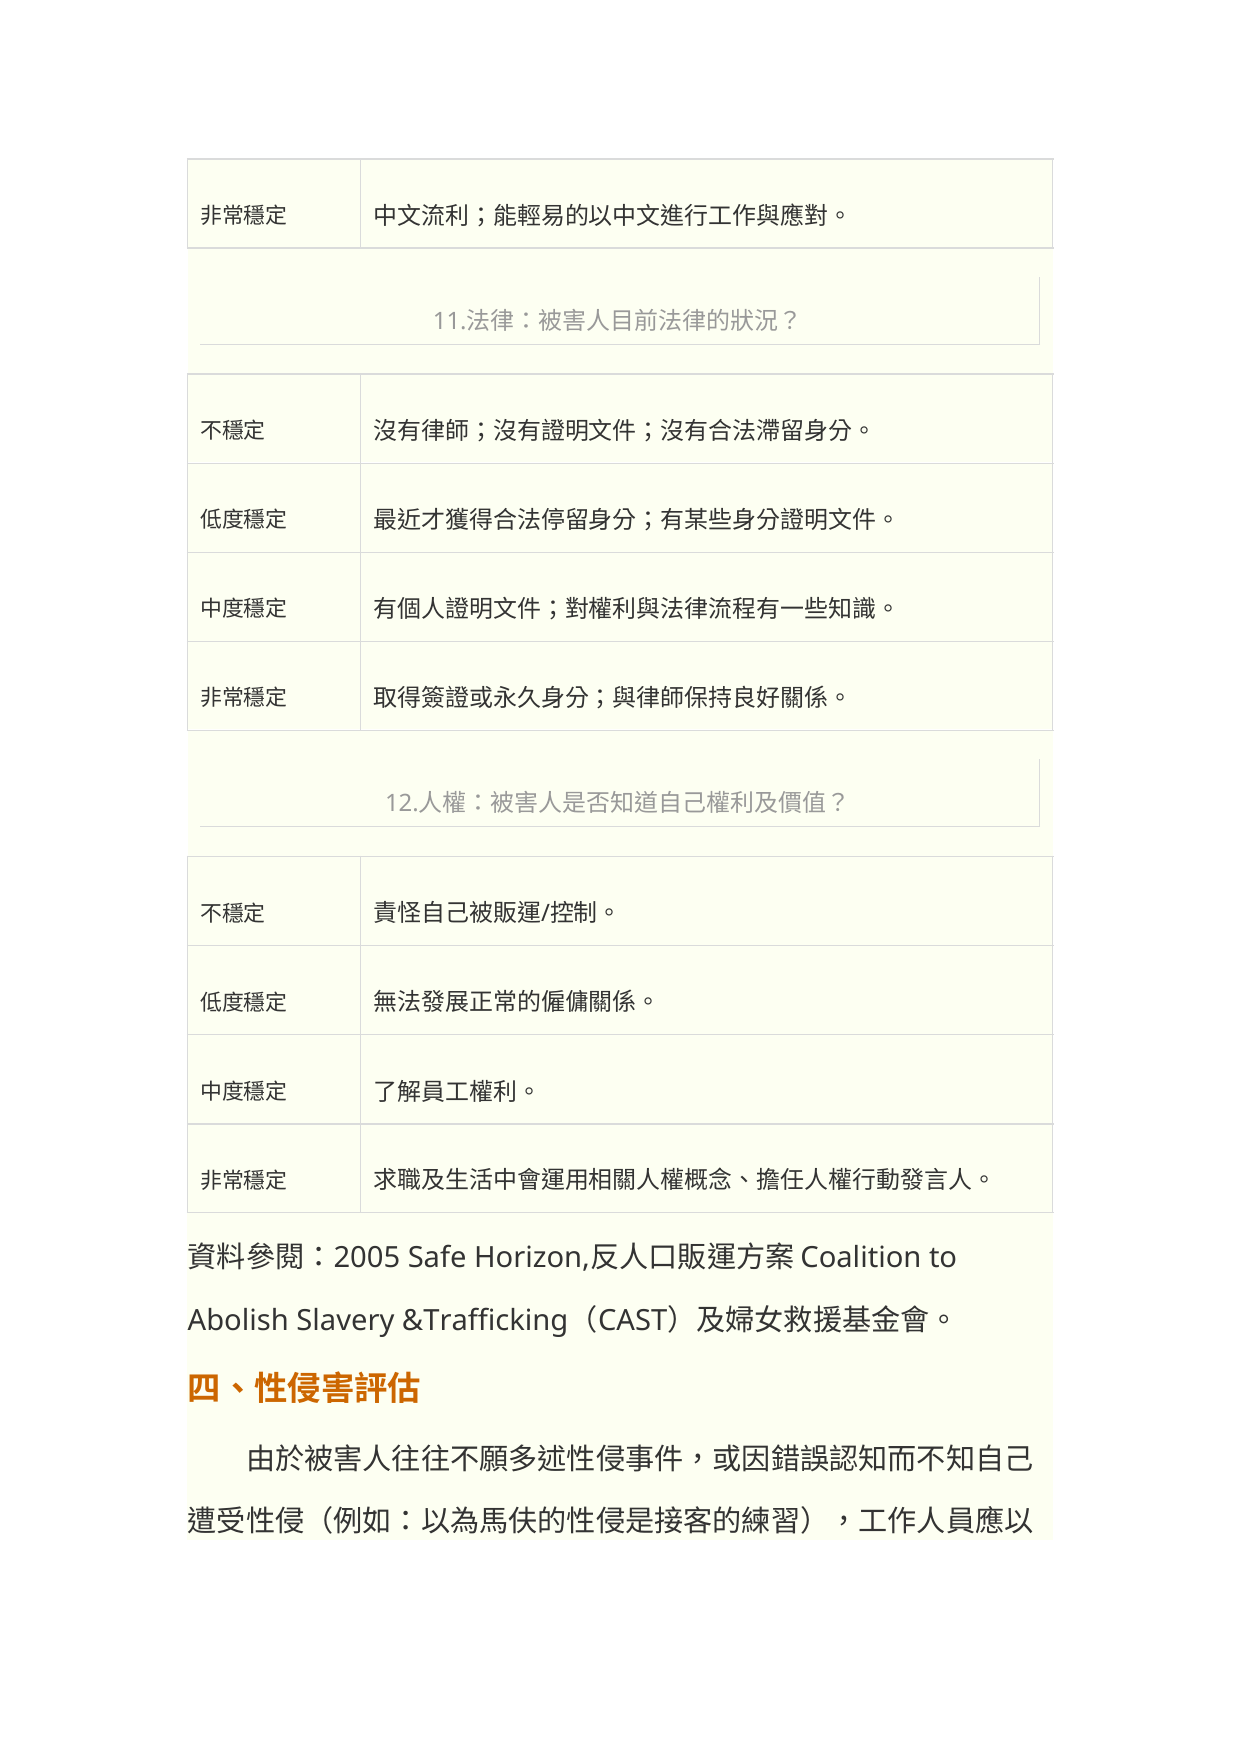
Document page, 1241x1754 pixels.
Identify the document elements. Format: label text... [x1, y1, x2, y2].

table_header 12.人權：被害人是否知道自己權利及價值？ [188, 731, 1053, 856]
table_cell 低度穩定 [188, 946, 360, 1034]
table_cell 求職及生活中會運用相關人權概念、擔任人權行動發言人。 [361, 1125, 1052, 1212]
table_cell 沒有律師；沒有證明文件；沒有合法滯留身分。 [361, 375, 1052, 462]
table_cell 低度穩定 [188, 464, 360, 551]
table_cell 非常穩定 [188, 160, 360, 247]
table_cell 中度穩定 [188, 1035, 360, 1123]
table_cell 取得簽證或永久身分；與律師保持良好關係。 [361, 642, 1052, 729]
table_cell 中度穩定 [188, 553, 360, 641]
table_cell 非常穩定 [188, 1125, 360, 1212]
text 四、性侵害評估 [187, 1345, 1053, 1407]
table_cell 責怪自己被販運/控制。 [361, 857, 1052, 945]
text 由於被害人往往不願多述性侵事件，或因錯誤認知而不知自己遭受性侵（例如：以為馬伕的性侵是接客的練習），工作人員應以開放、循序漸進的態度詢問性侵的內容，澄清被害人是否被強迫以不喜歡的方式、在不想要的時候或地方發生性行為。仔細傾聽婦女的敘述，鼓勵被害人陳述自己如何解讀自己的處境、怎麼理解問題，她內在的真實感受有哪些呢？若是遭受性侵犯，應依性侵流程處遇，並告知被害人相關福利權益。 [187, 1415, 1053, 1540]
table_cell 不穩定 [188, 375, 360, 462]
table_cell 中文流利；能輕易的以中文進行工作與應對。 [361, 160, 1052, 247]
table_cell 無法發展正常的僱傭關係。 [361, 946, 1052, 1034]
table_cell 最近才獲得合法停留身分；有某些身分證明文件。 [361, 464, 1052, 551]
table_cell 了解員工權利。 [361, 1035, 1052, 1123]
table_cell 有個人證明文件；對權利與法律流程有一些知識。 [361, 553, 1052, 641]
table_header 11.法律：被害人目前法律的狀況？ [188, 249, 1053, 373]
text 資料參閱：2005 Safe Horizon,反人口販運方案Coalition to Abolish Slavery &Trafficking（CAST）及婦女救援基金會。 [187, 1213, 1053, 1338]
table_cell 不穩定 [188, 857, 360, 945]
table_cell 非常穩定 [188, 642, 360, 729]
